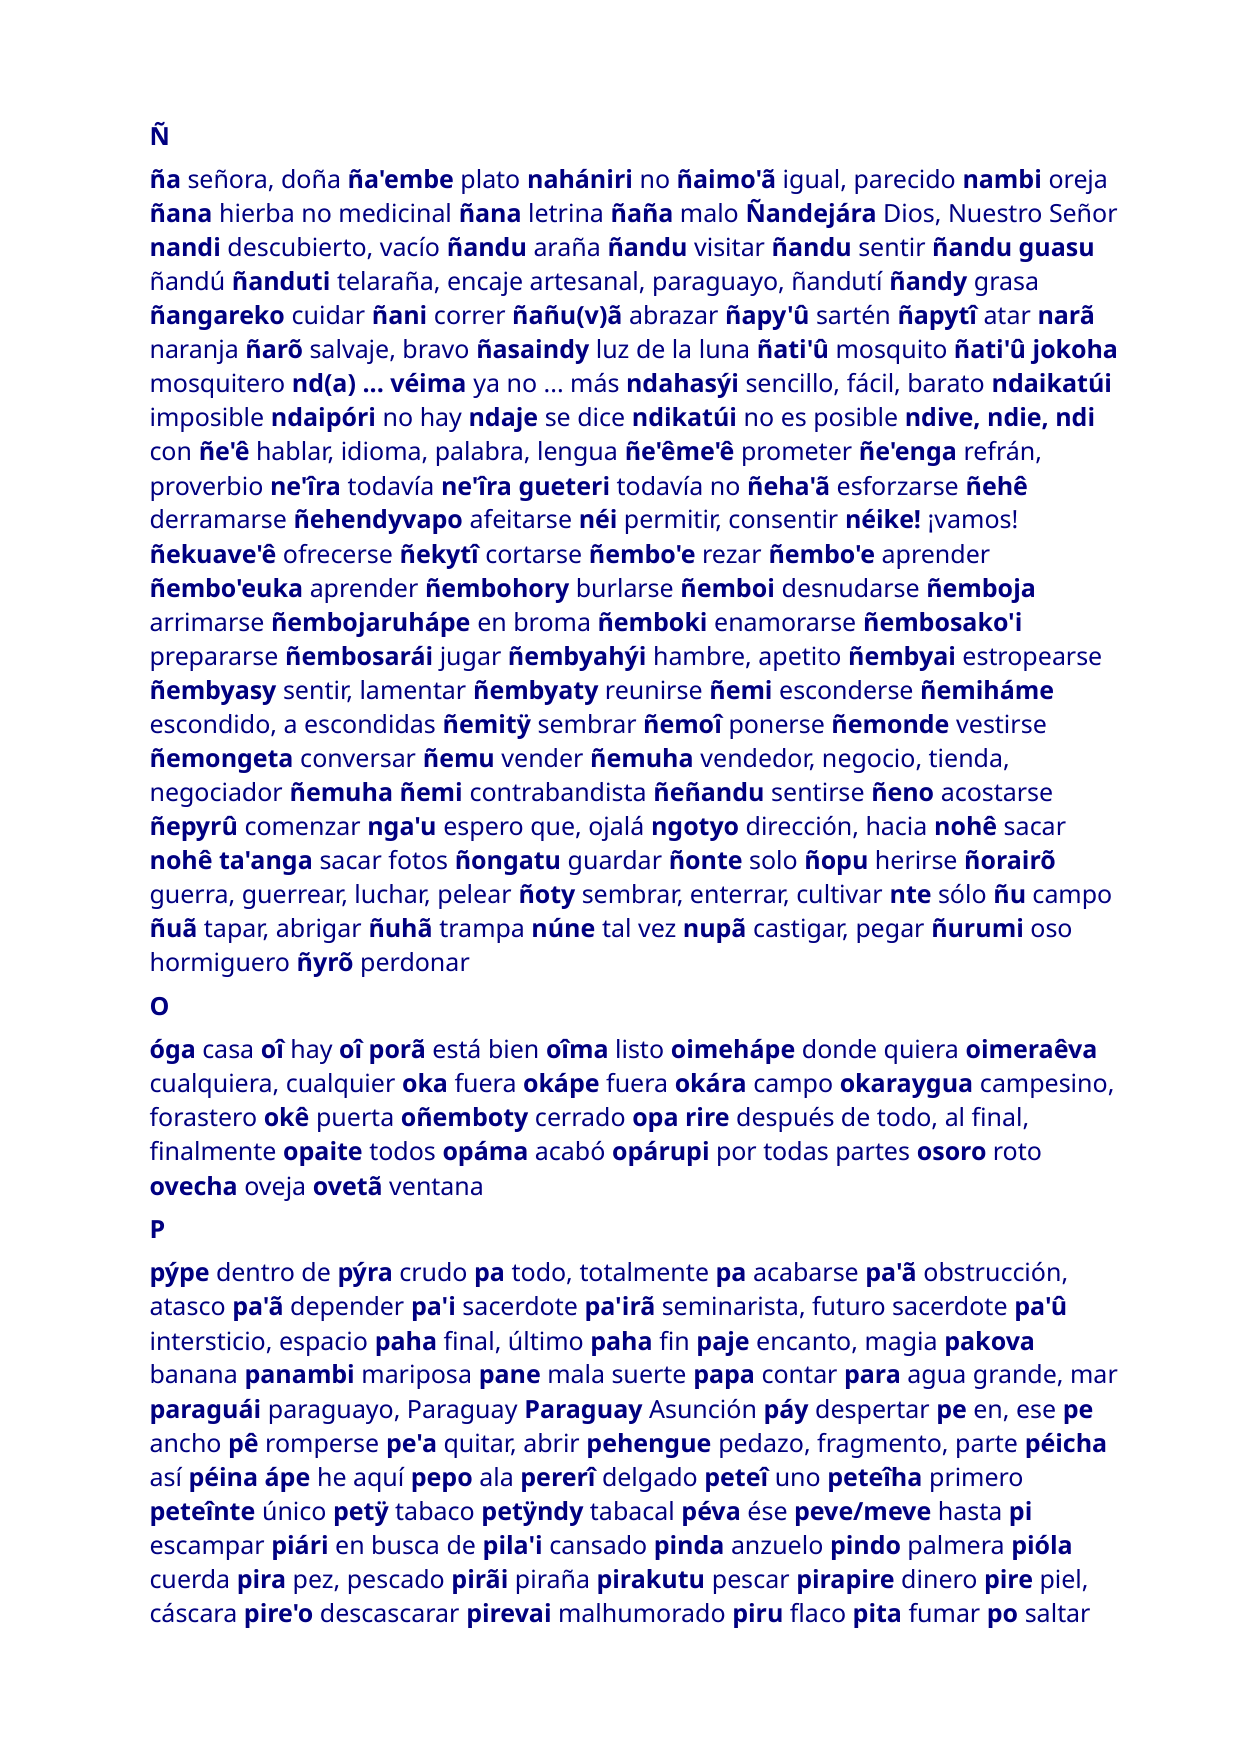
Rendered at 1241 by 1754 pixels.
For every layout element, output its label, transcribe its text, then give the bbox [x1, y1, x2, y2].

text ña señora, doña ña'embe plato nahániri no ñaimo'ã igual, parecido nambi oreja ñana hierba no medicinal ñana letrina ñaña malo Ñandejára Dios, Nuestro Señor nandi descubierto, vacío ñandu araña ñandu visitar ñandu sentir ñandu guasu ñandú ñanduti telaraña, encaje artesanal, paraguayo, ñandutí ñandy grasa ñangareko cuidar ñani correr ñañu(v)ã abrazar ñapy'û sartén ñapytî atar narã naranja ñarõ salvaje, bravo ñasaindy luz de la luna ñati'û mosquito ñati'û jokoha mosquitero nd(a) ... véima ya no ... más ndahasýi sencillo, fácil, barato ndaikatúi imposible ndaipóri no hay ndaje se dice ndikatúi no es posible ndive, ndie, ndi con ñe'ê hablar, idioma, palabra, lengua ñe'ême'ê prometer ñe'enga refrán, proverbio ne'îra todavía ne'îra gueteri todavía no ñeha'ã esforzarse ñehê derramarse ñehendyvapo afeitarse néi permitir, consentir néike! ¡vamos! ñekuave'ê ofrecerse ñekytî cortarse ñembo'e rezar ñembo'e aprender ñembo'euka aprender ñembohory burlarse ñemboi desnudarse ñemboja arrimarse ñembojaruhápe en broma ñemboki enamorarse ñembosako'i prepararse ñembosarái jugar ñembyahýi hambre, apetito ñembyai estropearse ñembyasy sentir, lamentar ñembyaty reunirse ñemi esconderse ñemiháme escondido, a escondidas ñemitÿ sembrar ñemoî ponerse ñemonde vestirse ñemongeta conversar ñemu vender ñemuha vendedor, negocio, tienda, negociador ñemuha ñemi contrabandista ñeñandu sentirse ñeno acostarse ñepyrû comenzar nga'u espero que, ojalá ngotyo dirección, hacia nohê sacar nohê ta'anga sacar fotos ñongatu guardar ñonte solo ñopu herirse ñorairõ guerra, guerrear, luchar, pelear ñoty sembrar, enterrar, cultivar nte sólo ñu campo ñuã tapar, abrigar ñuhã trampa núne tal vez nupã castigar, pegar ñurumi oso hormiguero ñyrõ perdonar [149, 162, 1122, 979]
text pýpe dentro de pýra crudo pa todo, totalmente pa acabarse pa'ã obstrucción, atasco pa'ã depender pa'i sacerdote pa'irã seminarista, futuro sacerdote pa'û intersticio, espacio paha final, último paha fin paje encanto, magia pakova banana panambi mariposa pane mala suerte papa contar para agua grande, mar paraguái paraguayo, Paraguay Paraguay Asunción páy despertar pe en, ese pe ancho pê romperse pe'a quitar, abrir pehengue pedazo, fragmento, parte péicha así péina ápe he aquí pepo ala pererî delgado peteî uno peteîha primero peteînte único petÿ tabaco petÿndy tabacal péva ése peve/meve hasta pi escampar piári en busca de pila'i cansado pinda anzuelo pindo palmera pióla cuerda pira pez, pescado pirãi piraña pirakutu pescar pirapire dinero pire piel, cáscara pire'o descascarar pirevai malhumorado piru flaco pita fumar po saltar [149, 1255, 1122, 1630]
text P [149, 1212, 1122, 1246]
text Ñ [149, 118, 1122, 152]
text O [149, 988, 1122, 1022]
text óga casa oî hay oî porã está bien oîma listo oimehápe donde quiera oimeraêva cualquiera, cualquier oka fuera okápe fuera okára campo okaraygua campesino, forastero okê puerta oñemboty cerrado opa rire después de todo, al final, finalmente opaite todos opáma acabó opárupi por todas partes osoro roto ovecha oveja ovetã ventana [149, 1032, 1122, 1202]
